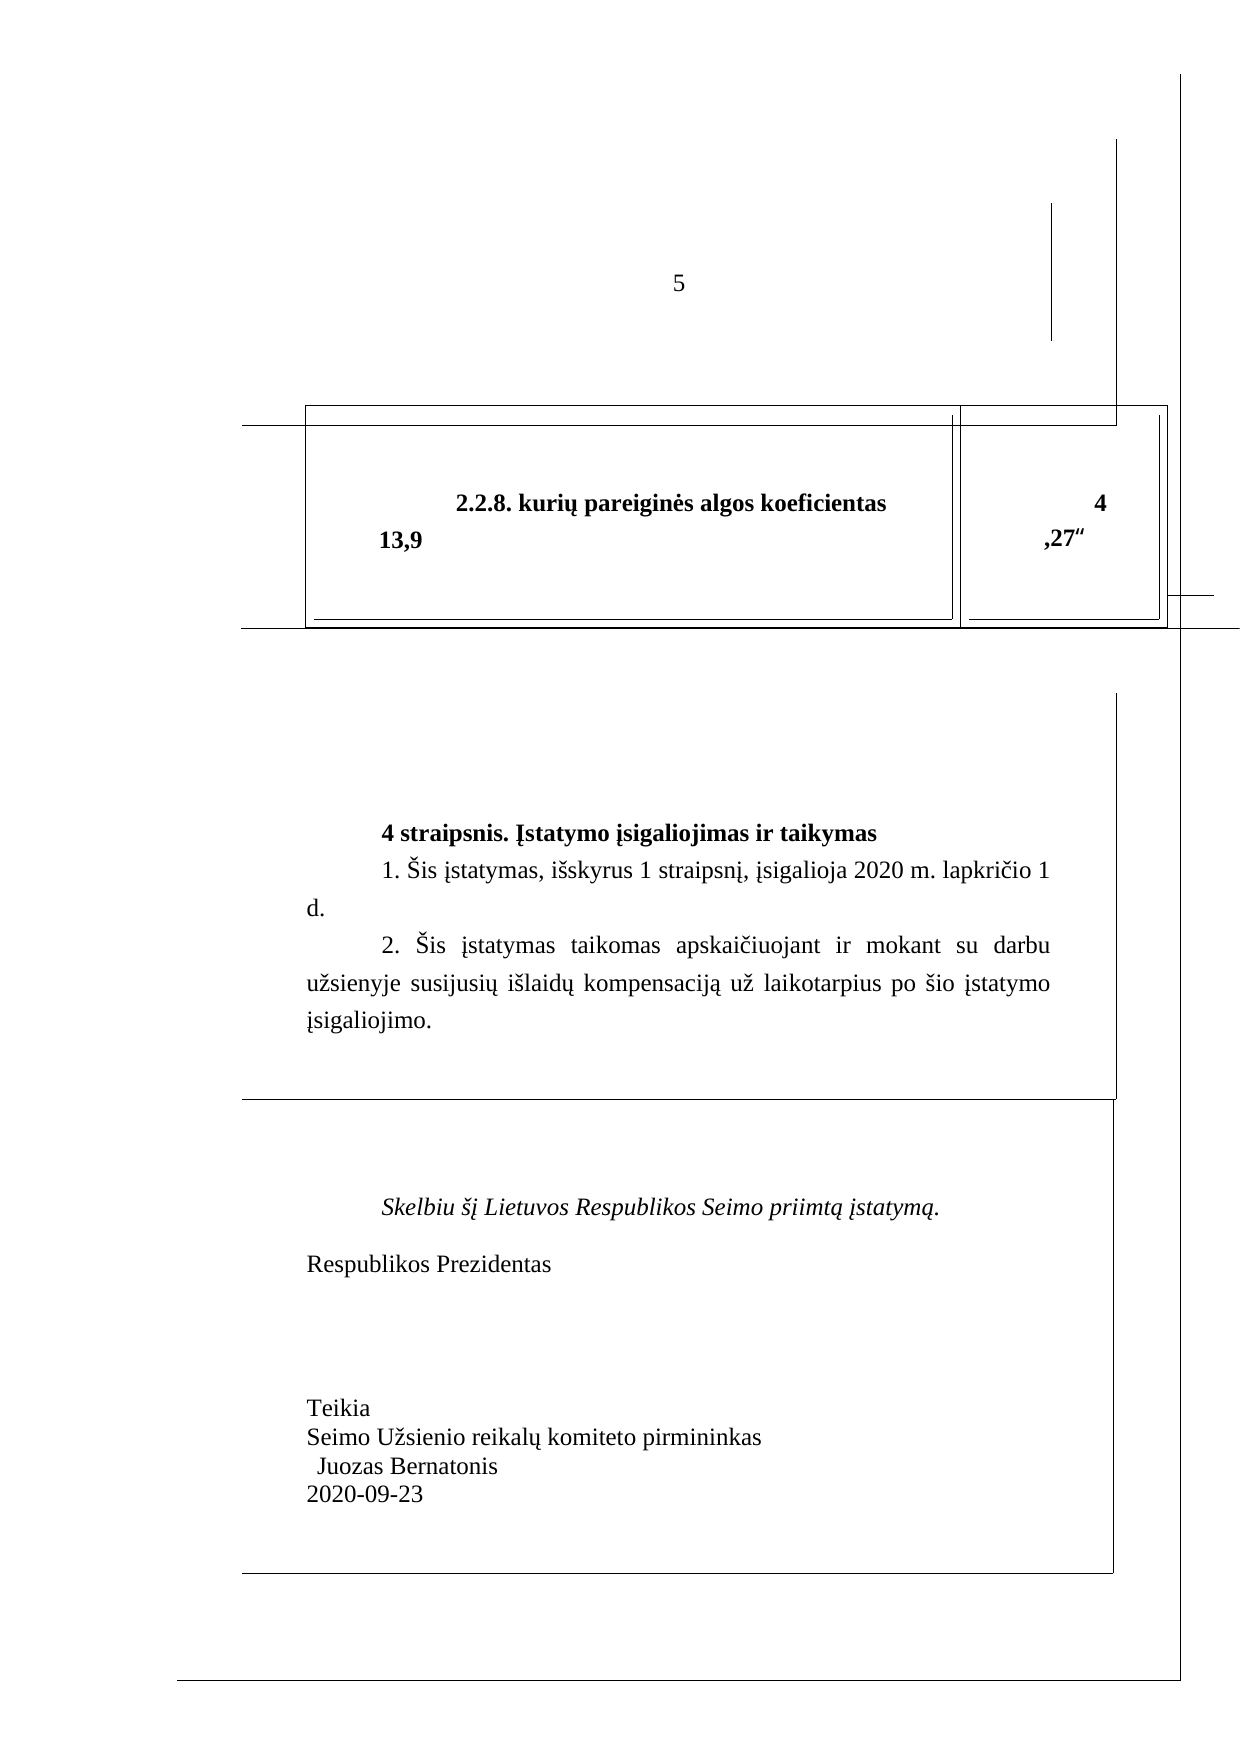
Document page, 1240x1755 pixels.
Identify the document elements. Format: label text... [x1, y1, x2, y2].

text Respublikos Prezidentas [242, 1249, 1113, 1278]
table_cell [1168, 596, 1180, 627]
text 2020-09-23 [242, 1479, 1113, 1573]
text 4 straipsnis. Įstatymo įsigaliojimas ir taikymas [242, 809, 1116, 847]
text Skelbiu šį Lietuvos Respublikos Seimo priimtą įstatymą. [242, 1192, 1113, 1221]
table_cell [1168, 405, 1180, 595]
text Seimo Užsienio reikalų komiteto pirmininkas Juozas Bernatonis [242, 1422, 1113, 1479]
table_cell [1181, 596, 1214, 627]
table_cell 2.2.8. kurių pareiginės algos koeficientas 13,9 [306, 406, 960, 627]
table_cell [1181, 405, 1214, 595]
text 1. Šis įstatymas, išskyrus 1 straipsnį, įsigalioja 2020 m. lapkričio 1 d. [242, 847, 1116, 922]
text Teikia [242, 1393, 1113, 1422]
text 2. Šis įstatymas taikomas apskaičiuojant ir mokant su darbu užsienyje susijusių išlaidų kompensaciją už laikotarpius po šio įstatymo įsigaliojimo. [242, 922, 1116, 1099]
table_cell 4,27“ [961, 406, 1167, 627]
